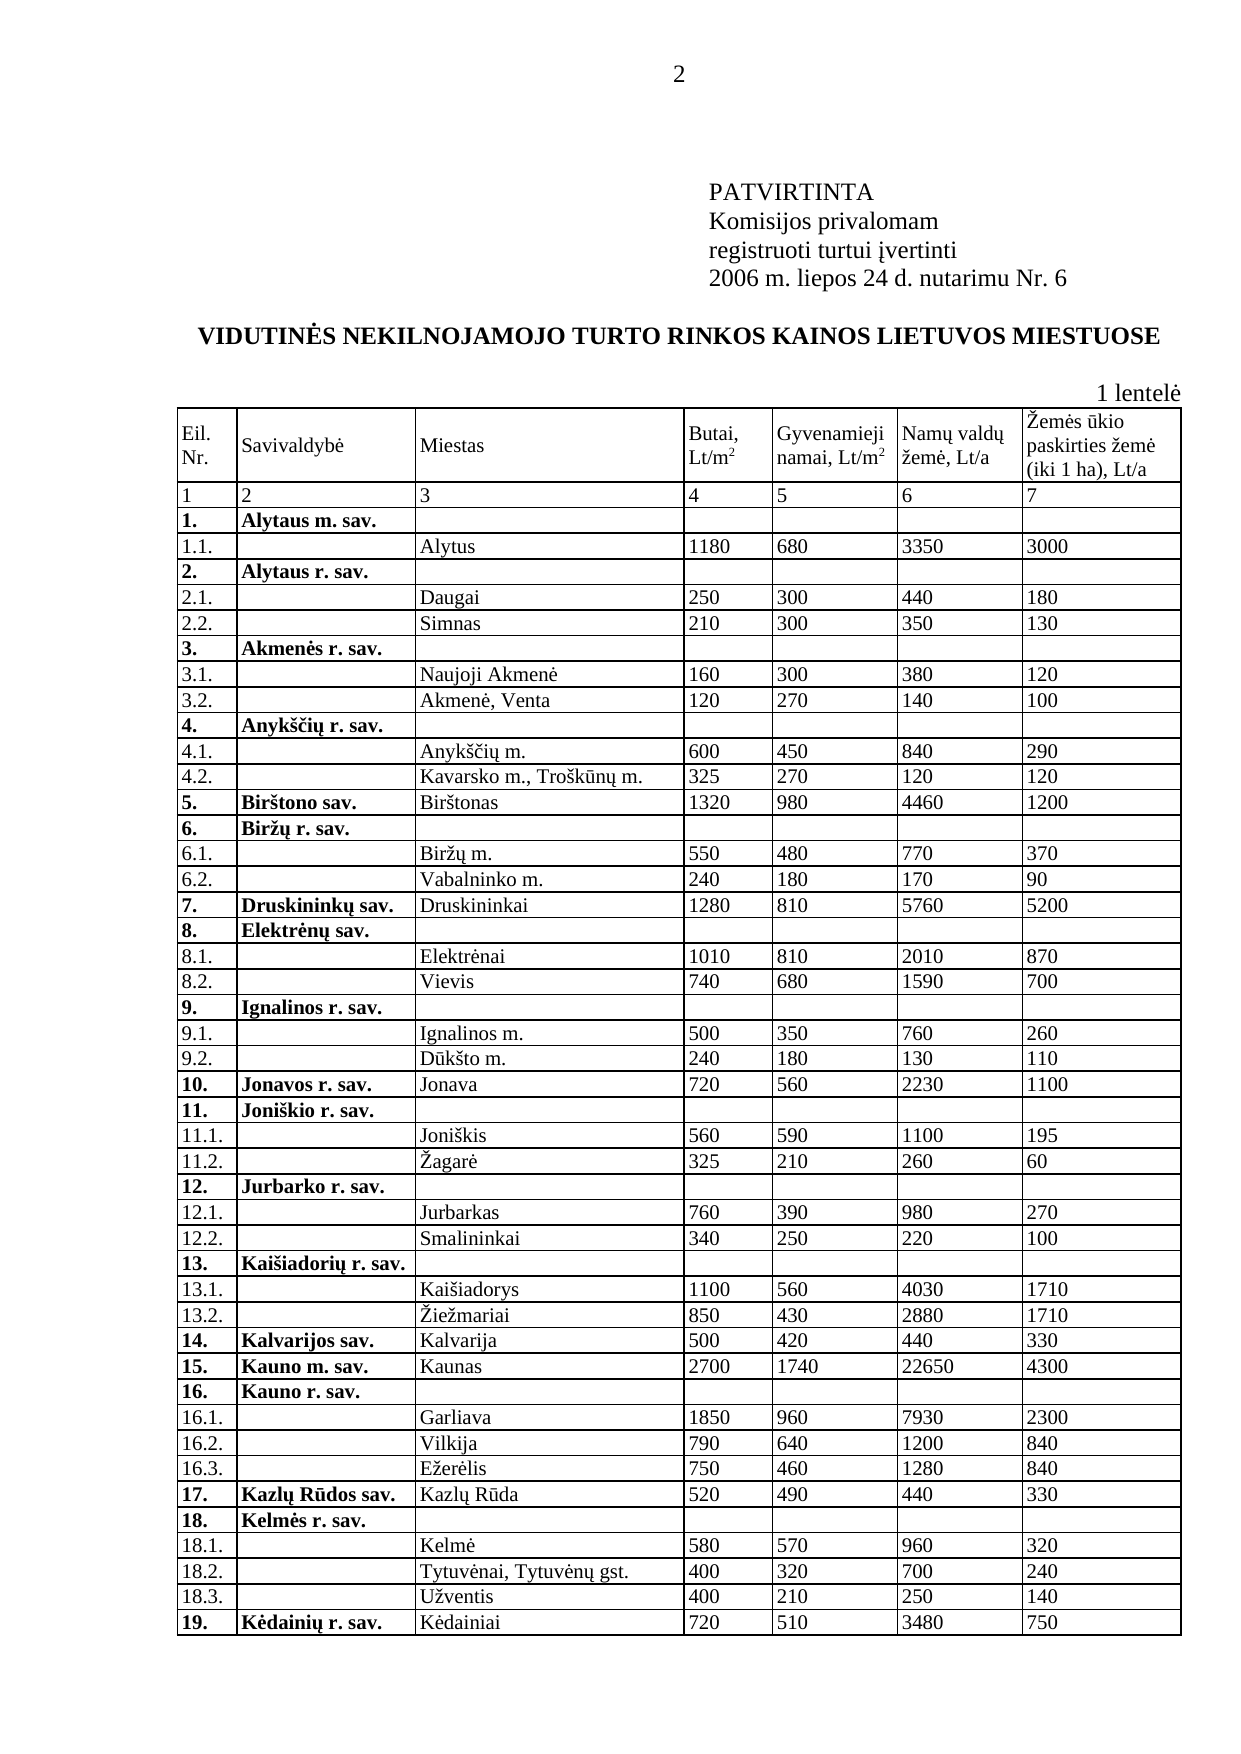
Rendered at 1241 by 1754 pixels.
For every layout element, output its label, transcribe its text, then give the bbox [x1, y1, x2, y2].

table_cell [893, 1508, 897, 1532]
table_cell 400 [768, 1585, 772, 1608]
table_cell 430 [893, 1303, 897, 1327]
table_cell [768, 636, 772, 660]
table_cell 4460 [898, 790, 902, 814]
table_cell [1018, 636, 1022, 660]
table_cell [768, 995, 772, 1019]
table_cell 760 [1018, 1021, 1022, 1045]
table_cell [1018, 918, 1022, 942]
table_cell 4 [768, 483, 772, 507]
table_cell [768, 1098, 772, 1122]
table_cell [898, 1508, 902, 1532]
table_cell 7930 [1018, 1405, 1022, 1429]
table_cell 300 [773, 611, 777, 635]
table_cell 720 [768, 1610, 772, 1634]
table_cell 1200 [1018, 1431, 1022, 1455]
text 1 lentelė [177, 378, 1181, 407]
table_cell 5 [773, 483, 777, 507]
table_cell [411, 867, 415, 891]
table_cell 590 [893, 1123, 897, 1147]
table_cell [411, 585, 415, 609]
table_cell 5760 [1018, 893, 1022, 917]
table_cell 4030 [898, 1277, 902, 1301]
table_cell 570 [893, 1533, 897, 1557]
table_cell 2 [411, 483, 415, 507]
table_cell 340 [768, 1226, 772, 1250]
table_cell [411, 1021, 415, 1045]
text VIDUTINĖS NEKILNOJAMOJO TURTO RINKOS KAINOS LIETUVOS MIESTUOSE [177, 321, 1181, 350]
table_cell 4030 [1018, 1277, 1022, 1301]
table_cell 680 [893, 970, 897, 993]
table_cell 300 [893, 662, 897, 686]
text PATVIRTINTA [177, 177, 1181, 206]
table_cell [411, 1585, 415, 1608]
table_cell [411, 1559, 415, 1583]
table_cell 1740 [893, 1354, 897, 1378]
table_cell 130 [1018, 1046, 1022, 1070]
table_cell [898, 508, 902, 532]
table_cell 1850 [768, 1405, 772, 1429]
table_cell [893, 1380, 897, 1403]
table_cell [1018, 560, 1022, 583]
table_cell 6 [898, 483, 902, 507]
table_cell 250 [898, 1585, 902, 1608]
table_cell [411, 1456, 415, 1480]
table_cell 450 [773, 739, 777, 763]
table_cell 3350 [898, 534, 902, 558]
table_cell 390 [773, 1200, 777, 1224]
table_cell 960 [1018, 1533, 1022, 1557]
table_cell [1018, 1508, 1022, 1532]
table_header Savivaldybė [238, 409, 415, 481]
table_cell 210 [773, 1149, 777, 1173]
table_cell 550 [768, 841, 772, 865]
table_cell 1100 [1018, 1123, 1022, 1147]
table_cell [893, 508, 897, 532]
table_cell [773, 816, 777, 840]
table_cell [893, 713, 897, 737]
table_cell [411, 534, 415, 558]
table_cell 840 [1018, 739, 1022, 763]
table_cell 220 [1018, 1226, 1022, 1250]
table_cell [773, 1175, 777, 1198]
table_cell 180 [773, 867, 777, 891]
table_cell 460 [893, 1456, 897, 1480]
table_cell [898, 1175, 902, 1198]
table_cell [1018, 713, 1022, 737]
table_cell [768, 1380, 772, 1403]
table_header Miestas [416, 409, 683, 481]
table_cell 390 [893, 1200, 897, 1224]
table_cell 400 [768, 1559, 772, 1583]
table_cell 2010 [1018, 944, 1022, 968]
table_cell 1280 [768, 893, 772, 917]
table_cell [768, 1251, 772, 1275]
table_cell 260 [1018, 1149, 1022, 1173]
table_cell 270 [893, 688, 897, 712]
table_cell 6 [1018, 483, 1022, 507]
table_header Eil. Nr. [178, 409, 236, 481]
table_cell 1180 [768, 534, 772, 558]
table_cell [773, 1380, 777, 1403]
table_cell [773, 636, 777, 660]
table_cell 250 [893, 1226, 897, 1250]
table_cell [411, 662, 415, 686]
table_cell 810 [773, 944, 777, 968]
table_cell 120 [898, 765, 902, 788]
table_cell 270 [773, 688, 777, 712]
table_cell 250 [1018, 1585, 1022, 1608]
table_cell 210 [893, 1149, 897, 1173]
table_cell [773, 713, 777, 737]
table_cell 810 [893, 893, 897, 917]
table_cell 2010 [898, 944, 902, 968]
table_cell 720 [768, 1072, 772, 1096]
table_cell 210 [773, 1585, 777, 1608]
table_cell 510 [893, 1610, 897, 1634]
table_cell [898, 560, 902, 583]
table_cell [1018, 508, 1022, 532]
text registruoti turtui įvertinti [177, 235, 1181, 263]
table_cell [893, 816, 897, 840]
table_cell 1320 [768, 790, 772, 814]
table_cell 980 [1018, 1200, 1022, 1224]
table_cell 490 [773, 1482, 777, 1506]
table_cell 420 [893, 1328, 897, 1352]
table_cell 740 [768, 970, 772, 993]
table_cell [773, 508, 777, 532]
table_cell [773, 1508, 777, 1532]
table_cell 520 [768, 1482, 772, 1506]
table_cell 460 [773, 1456, 777, 1480]
table_cell 680 [893, 534, 897, 558]
table_cell [773, 995, 777, 1019]
table_cell 420 [773, 1328, 777, 1352]
table_cell 590 [773, 1123, 777, 1147]
table_cell 500 [768, 1328, 772, 1352]
table_cell 325 [768, 765, 772, 788]
table_cell [1018, 995, 1022, 1019]
table_cell [411, 1200, 415, 1224]
table_cell [411, 611, 415, 635]
table_cell [898, 816, 902, 840]
table_cell 1200 [898, 1431, 902, 1455]
table_cell 980 [898, 1200, 902, 1224]
table_cell 440 [1018, 585, 1022, 609]
table_cell [1018, 816, 1022, 840]
table_cell 570 [773, 1533, 777, 1557]
table_cell 2880 [1018, 1303, 1022, 1327]
table_cell [1018, 1098, 1022, 1122]
text Komisijos privalomam [177, 206, 1181, 235]
table_cell 320 [893, 1559, 897, 1583]
table_cell [1018, 1175, 1022, 1198]
table_cell [898, 1380, 902, 1403]
table_cell [411, 1303, 415, 1327]
table_cell 560 [893, 1072, 897, 1096]
table_cell [411, 1277, 415, 1301]
table_cell 140 [1018, 688, 1022, 712]
table_cell [411, 1123, 415, 1147]
table_cell 210 [768, 611, 772, 635]
table_cell 130 [898, 1046, 902, 1070]
table_cell [411, 1046, 415, 1070]
table_cell 300 [773, 585, 777, 609]
table_header Gyvenamieji namai, Lt/m2 [773, 409, 897, 481]
table_cell 140 [898, 688, 902, 712]
table_cell 440 [898, 1482, 902, 1506]
table_cell 560 [768, 1123, 772, 1147]
table_cell [898, 918, 902, 942]
table_cell 600 [768, 739, 772, 763]
table_cell 580 [768, 1533, 772, 1557]
table_cell 2700 [768, 1354, 772, 1378]
table_cell 1590 [1018, 970, 1022, 993]
table_cell [893, 918, 897, 942]
table_cell 300 [893, 585, 897, 609]
table_cell 770 [898, 841, 902, 865]
table_cell 1280 [898, 1456, 902, 1480]
table_cell 380 [898, 662, 902, 686]
table_cell 770 [1018, 841, 1022, 865]
table_cell 240 [768, 1046, 772, 1070]
table_cell [773, 1098, 777, 1122]
table_cell [898, 1098, 902, 1122]
table_cell 270 [773, 765, 777, 788]
table_header Butai, Lt/m2 [685, 409, 772, 481]
table_cell [898, 1251, 902, 1275]
table_cell 1590 [898, 970, 902, 993]
table_cell [411, 688, 415, 712]
table_cell 1010 [768, 944, 772, 968]
table_cell [768, 713, 772, 737]
table_cell 500 [768, 1021, 772, 1045]
table_cell 490 [893, 1482, 897, 1506]
table_cell [411, 1431, 415, 1455]
table_cell 350 [898, 611, 902, 635]
table_cell 960 [898, 1533, 902, 1557]
table_cell 270 [893, 765, 897, 788]
table_cell 440 [898, 1328, 902, 1352]
table_cell 960 [773, 1405, 777, 1429]
table_cell [898, 636, 902, 660]
table_cell 300 [893, 611, 897, 635]
table_cell 3480 [898, 1610, 902, 1634]
table_cell 480 [893, 841, 897, 865]
table_cell 1100 [898, 1123, 902, 1147]
table_cell 325 [768, 1149, 772, 1173]
table_cell [768, 918, 772, 942]
table_cell 120 [768, 688, 772, 712]
table_cell 440 [898, 585, 902, 609]
table_cell 810 [773, 893, 777, 917]
table_cell 750 [768, 1456, 772, 1480]
table_cell 240 [768, 867, 772, 891]
table_cell [893, 1175, 897, 1198]
table_cell [898, 995, 902, 1019]
table_cell 260 [898, 1149, 902, 1173]
table_cell 350 [1018, 611, 1022, 635]
table_cell [411, 1226, 415, 1250]
table_cell [768, 1508, 772, 1532]
table_cell 250 [773, 1226, 777, 1250]
table_cell 170 [1018, 867, 1022, 891]
table_cell 2880 [898, 1303, 902, 1327]
table_cell 160 [768, 662, 772, 686]
table_cell [768, 560, 772, 583]
table_cell 180 [893, 867, 897, 891]
table_cell 640 [773, 1431, 777, 1455]
table_cell [898, 713, 902, 737]
table_cell [411, 739, 415, 763]
table_cell 1280 [1018, 1456, 1022, 1480]
table_cell 120 [1018, 765, 1022, 788]
table_cell 840 [898, 739, 902, 763]
table_cell 210 [893, 1585, 897, 1608]
table_cell 510 [773, 1610, 777, 1634]
table_cell 2230 [898, 1072, 902, 1096]
table_cell 560 [773, 1277, 777, 1301]
table_cell 850 [768, 1303, 772, 1327]
table_header Namų valdų žemė, Lt/a [898, 409, 1022, 481]
table_cell [768, 816, 772, 840]
table_cell 5 [893, 483, 897, 507]
table_cell [411, 1533, 415, 1557]
table_cell 960 [893, 1405, 897, 1429]
text 2006 m. liepos 24 d. nutarimu Nr. 6 [177, 263, 1181, 292]
table_cell 350 [773, 1021, 777, 1045]
table_cell 440 [1018, 1482, 1022, 1506]
table_cell 250 [768, 585, 772, 609]
table_cell [773, 1251, 777, 1275]
table_cell [411, 765, 415, 788]
table_cell [1018, 1380, 1022, 1403]
table_cell [411, 970, 415, 993]
table_cell 220 [898, 1226, 902, 1250]
table_cell 300 [773, 662, 777, 686]
table_cell [768, 1175, 772, 1198]
table_cell 440 [1018, 1328, 1022, 1352]
table_cell 320 [773, 1559, 777, 1583]
table_cell 180 [893, 1046, 897, 1070]
table_cell 810 [893, 944, 897, 968]
table_cell 700 [1018, 1559, 1022, 1583]
table_cell [1018, 1251, 1022, 1275]
table_cell [893, 1251, 897, 1275]
table_cell 170 [898, 867, 902, 891]
table_cell [411, 1149, 415, 1173]
table_cell [411, 841, 415, 865]
table_cell 560 [893, 1277, 897, 1301]
table_cell 5760 [898, 893, 902, 917]
table_cell 980 [773, 790, 777, 814]
table_cell [893, 560, 897, 583]
table_cell 3350 [1018, 534, 1022, 558]
table_cell 790 [768, 1431, 772, 1455]
table_cell 380 [1018, 662, 1022, 686]
table_cell 640 [893, 1431, 897, 1455]
table_cell 1100 [768, 1277, 772, 1301]
table_cell 1740 [773, 1354, 777, 1378]
table_cell 3480 [1018, 1610, 1022, 1634]
table_cell [411, 1405, 415, 1429]
table_cell 980 [893, 790, 897, 814]
table_cell [893, 995, 897, 1019]
table_cell [893, 1098, 897, 1122]
table_cell 480 [773, 841, 777, 865]
table_cell [768, 508, 772, 532]
table_cell 2230 [1018, 1072, 1022, 1096]
table_cell 760 [898, 1021, 902, 1045]
table_cell 700 [898, 1559, 902, 1583]
table_cell 680 [773, 970, 777, 993]
table_cell 180 [773, 1046, 777, 1070]
table_cell [893, 636, 897, 660]
table_cell 450 [893, 739, 897, 763]
table_cell 560 [773, 1072, 777, 1096]
table_cell 4460 [1018, 790, 1022, 814]
table_cell 430 [773, 1303, 777, 1327]
table_cell [411, 944, 415, 968]
table_cell 680 [773, 534, 777, 558]
table_cell [773, 560, 777, 583]
table_cell [773, 918, 777, 942]
table_cell 350 [893, 1021, 897, 1045]
table_cell 760 [768, 1200, 772, 1224]
table_cell 7930 [898, 1405, 902, 1429]
